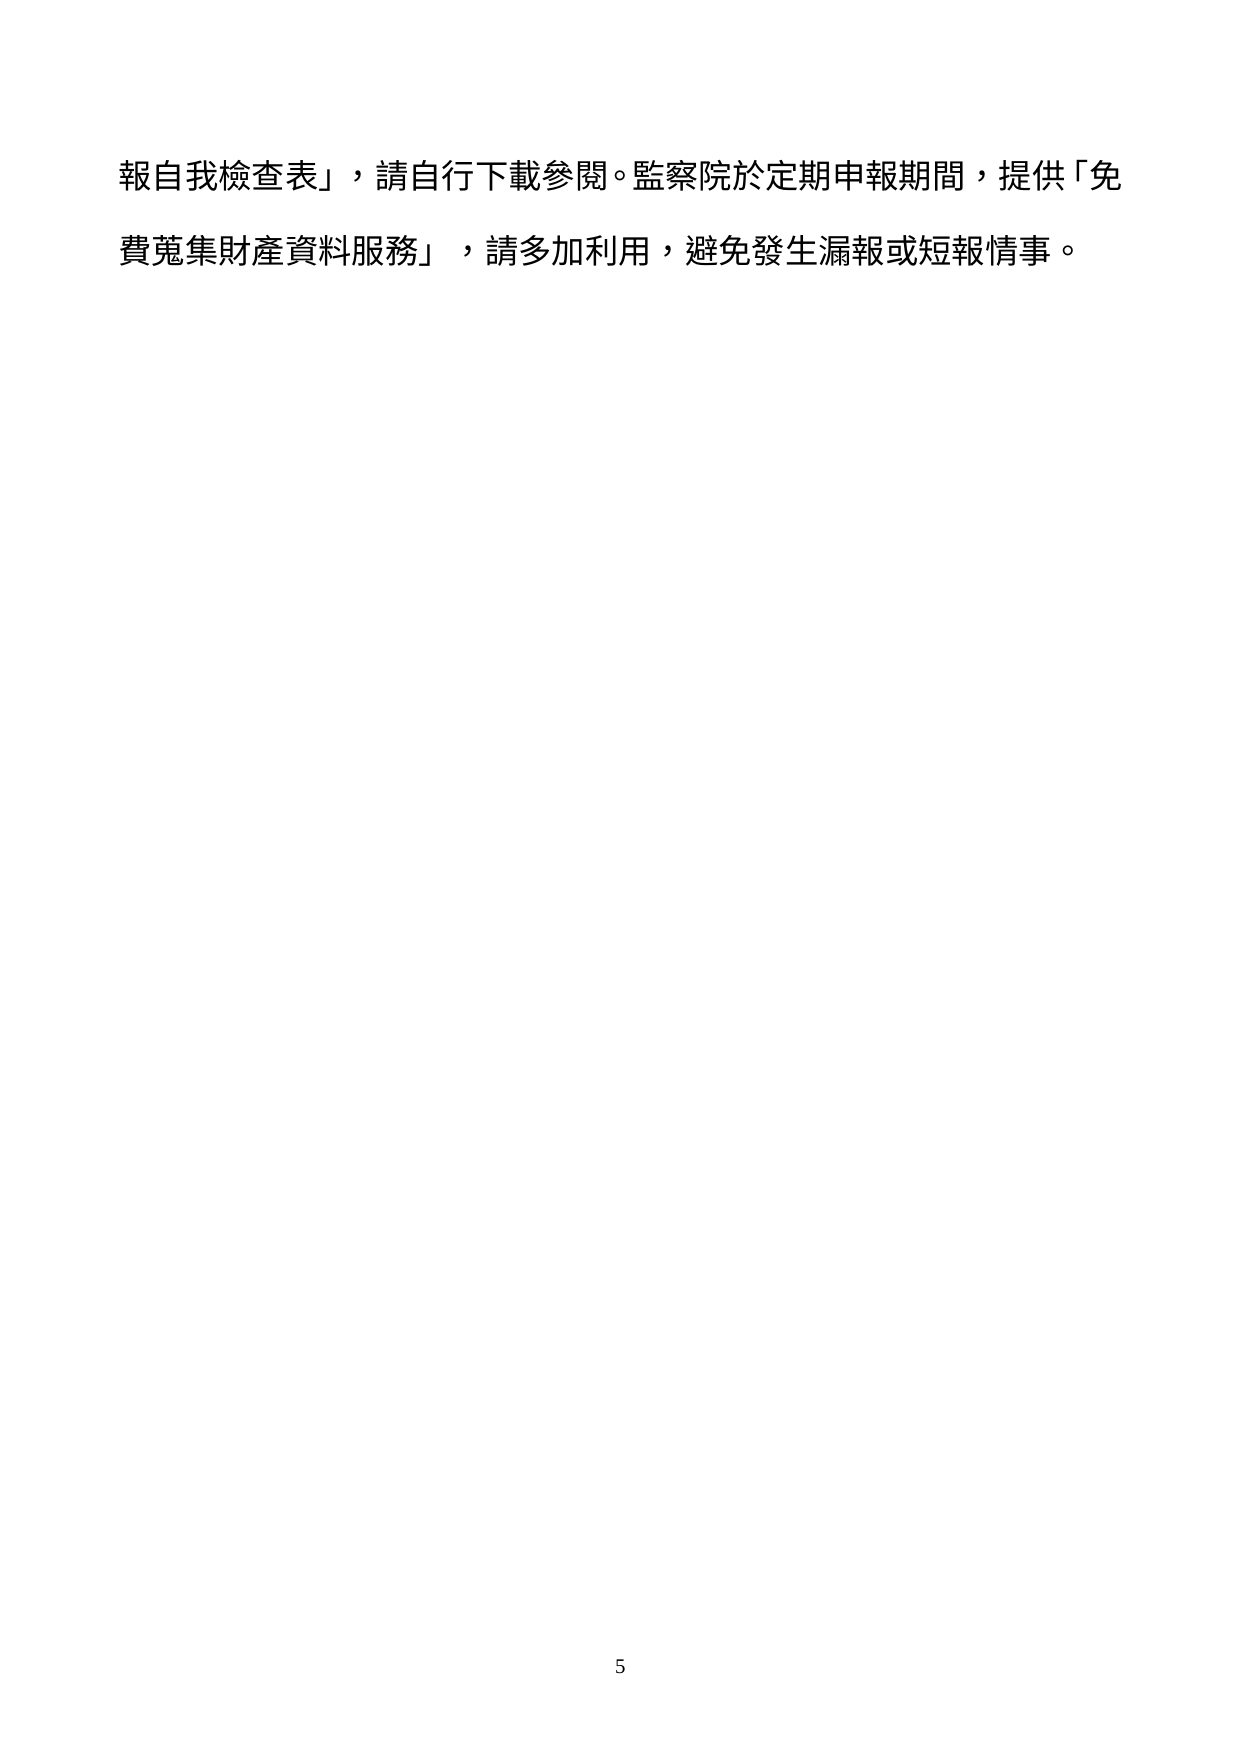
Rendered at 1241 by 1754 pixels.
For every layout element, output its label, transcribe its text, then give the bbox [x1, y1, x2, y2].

text 報自我檢查表」，請自行下載參閱。監察院於定期申報期間，提供「免費蒐集財產資料服務」，請多加利用，避免發生漏報或短報情事。 [118, 136, 1122, 286]
